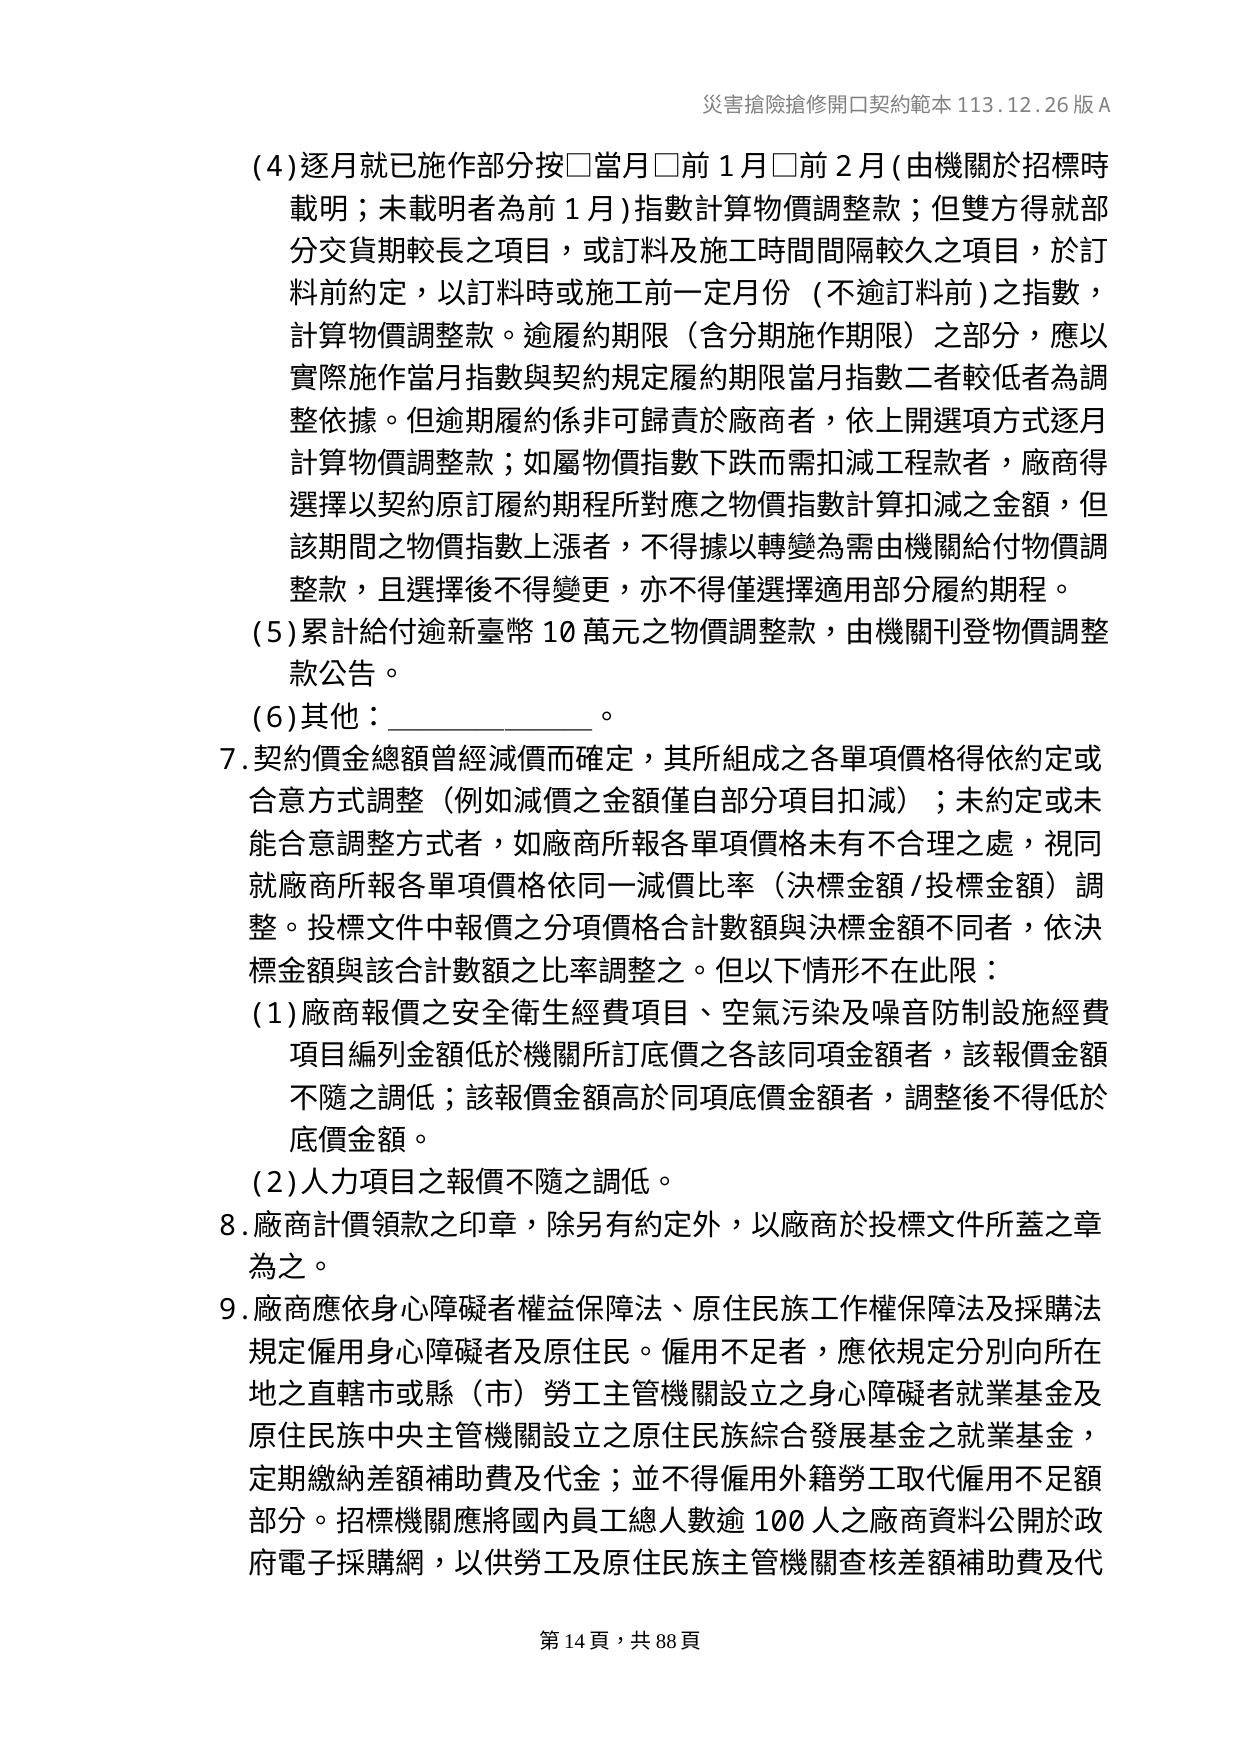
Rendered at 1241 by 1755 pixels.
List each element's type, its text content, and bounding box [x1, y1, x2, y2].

text 8.廠商計價領款之印章，除另有約定外，以廠商於投標文件所蓋之章為之。 [218, 1201, 1104, 1286]
text (1)廠商報價之安全衛生經費項目、空氣污染及噪音防制設施經費項目編列金額低於機關所訂底價之各該同項金額者，該報價金額不隨之調低；該報價金額高於同項底價金額者，調整後不得低於底價金額。 [248, 989, 1110, 1159]
text 9.廠商應依身心障礙者權益保障法、原住民族工作權保障法及採購法規定僱用身心障礙者及原住民。僱用不足者，應依規定分別向所在地之直轄市或縣（市）勞工主管機關設立之身心障礙者就業基金及原住民族中央主管機關設立之原住民族綜合發展基金之就業基金，定期繳納差額補助費及代金；並不得僱用外籍勞工取代僱用不足額部分。招標機關應將國內員工總人數逾100人之廠商資料公開於政府電子採購網，以供勞工及原住民族主管機關查核差額補助費及代 [218, 1286, 1104, 1582]
text (6)其他：＿＿＿＿＿＿＿。 [248, 693, 1110, 736]
text 7.契約價金總額曾經減價而確定，其所組成之各單項價格得依約定或合意方式調整（例如減價之金額僅自部分項目扣減）；未約定或未能合意調整方式者，如廠商所報各單項價格未有不合理之處，視同就廠商所報各單項價格依同一減價比率（決標金額/投標金額）調整。投標文件中報價之分項價格合計數額與決標金額不同者，依決標金額與該合計數額之比率調整之。但以下情形不在此限： [218, 736, 1104, 989]
text (4)逐月就已施作部分按□當月□前1月□前2月(由機關於招標時載明；未載明者為前1月)指數計算物價調整款；但雙方得就部分交貨期較長之項目，或訂料及施工時間間隔較久之項目，於訂料前約定，以訂料時或施工前一定月份 (不逾訂料前)之指數，計算物價調整款。逾履約期限（含分期施作期限）之部分，應以實際施作當月指數與契約規定履約期限當月指數二者較低者為調整依據。但逾期履約係非可歸責於廠商者，依上開選項方式逐月計算物價調整款；如屬物價指數下跌而需扣減工程款者，廠商得選擇以契約原訂履約期程所對應之物價指數計算扣減之金額，但該期間之物價指數上漲者，不得據以轉變為需由機關給付物價調整款，且選擇後不得變更，亦不得僅選擇適用部分履約期程。 [248, 143, 1110, 608]
text (5)累計給付逾新臺幣10萬元之物價調整款，由機關刊登物價調整款公告。 [248, 608, 1110, 693]
text (2)人力項目之報價不隨之調低。 [248, 1159, 1110, 1201]
